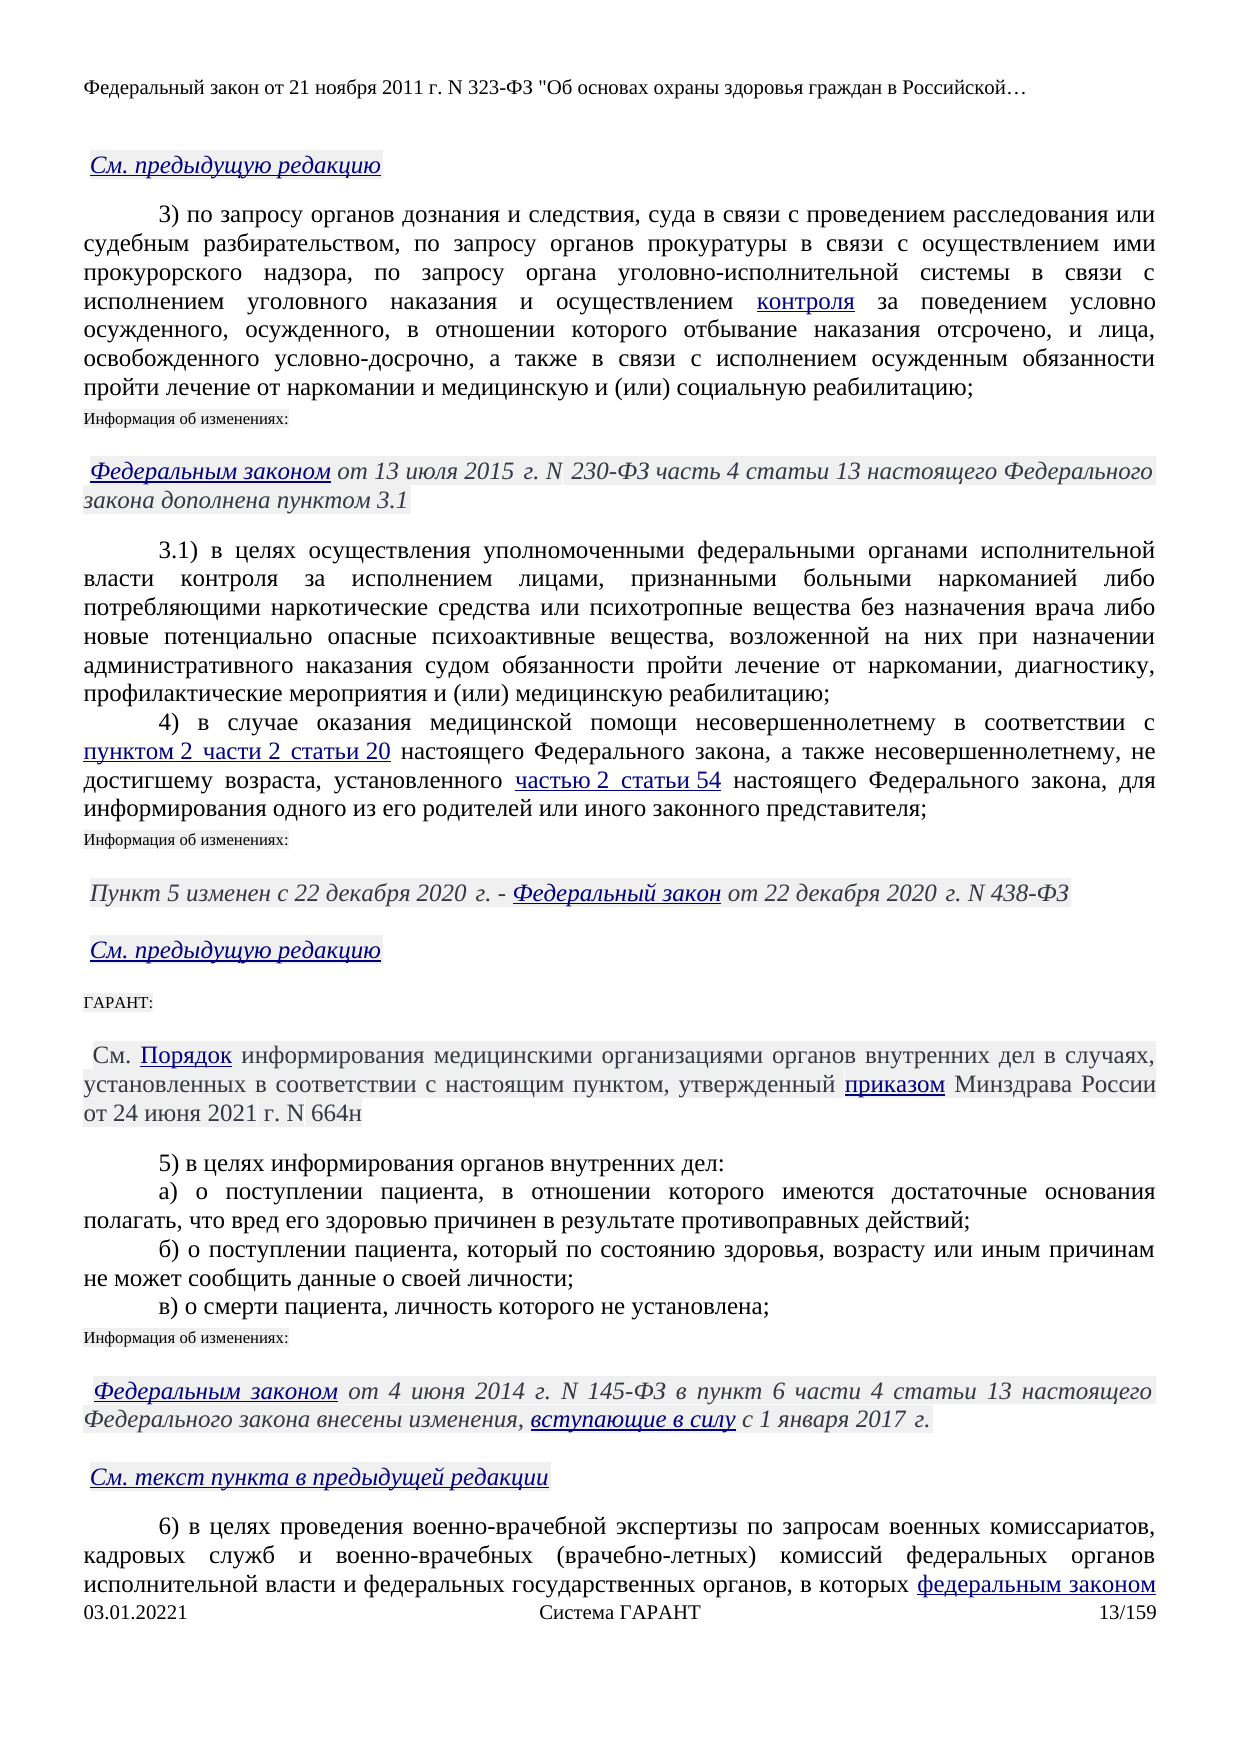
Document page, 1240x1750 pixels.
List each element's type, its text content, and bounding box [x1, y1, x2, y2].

text в) о смерти пациента, личность которого не установлена; [83, 1291, 1156, 1320]
text 3) по запросу органов дознания и следствия, суда в связи с проведением расследования или судебным разбирательством, по запросу органов прокуратуры в связи с осуществлением ими прокурорского надзора, по запросу органа уголовно-исполнительной системы в связи с исполнением уголовного наказания и осуществлением контроля за поведением условно осужденного, осужденного, в отношении которого отбывание наказания отсрочено, и лица, освобожденного условно-досрочно, а также в связи с исполнением осужденным обязанности пройти лечение от наркомании и медицинскую и (или) социальную реабилитацию; [83, 199, 1156, 401]
text Информация об изменениях: [83, 1328, 1156, 1347]
text 3.1) в целях осуществления уполномоченными федеральными органами исполнительной власти контроля за исполнением лицами, признанными больными наркоманией либо потребляющими наркотические средства или психотропные вещества без назначения врача либо новые потенциально опасные психоактивные вещества, возложенной на них при назначении административного наказания судом обязанности пройти лечение от наркомании, диагностику, профилактические мероприятия и (или) медицинскую реабилитацию; [83, 535, 1156, 707]
text См. предыдущую редакцию [83, 935, 1156, 964]
text Пункт 5 изменен с 22 декабря 2020 г. - Федеральный закон от 22 декабря 2020 г. N 438-ФЗ [83, 878, 1156, 907]
text См. текст пункта в предыдущей редакции [83, 1462, 1156, 1491]
text Федеральным законом от 4 июня 2014 г. N 145-ФЗ в пункт 6 части 4 статьи 13 настоящего Федерального закона внесены изменения, вступающие в силу с 1 января 2017 г. [83, 1376, 1156, 1433]
text 4) в случае оказания медицинской помощи несовершеннолетнему в соответствии с пунктом 2 части 2 статьи 20 настоящего Федерального закона, а также несовершеннолетнему, не достигшему возраста, установленного частью 2 статьи 54 настоящего Федерального закона, для информирования одного из его родителей или иного законного представителя; [83, 707, 1156, 822]
text Федеральным законом от 13 июля 2015 г. N 230-ФЗ часть 4 статьи 13 настоящего Федерального закона дополнена пунктом 3.1 [83, 456, 1156, 514]
text 5) в целях информирования органов внутренних дел: [83, 1148, 1156, 1176]
text б) о поступлении пациента, который по состоянию здоровья, возрасту или иным причинам не может сообщить данные о своей личности; [83, 1234, 1156, 1291]
text См. Порядок информирования медицинскими организациями органов внутренних дел в случаях, установленных в соответствии с настоящим пунктом, утвержденный приказом Минздрава России от 24 июня 2021 г. N 664н [83, 1041, 1156, 1127]
text Информация об изменениях: [83, 409, 1156, 428]
text Информация об изменениях: [83, 830, 1156, 849]
text ГАРАНТ: [83, 993, 1156, 1012]
text 6) в целях проведения военно-врачебной экспертизы по запросам военных комиссариатов, кадровых служб и военно-врачебных (врачебно-летных) комиссий федеральных органов исполнительной власти и федеральных государственных органов, в которых федеральным законом [83, 1511, 1156, 1598]
text а) о поступлении пациента, в отношении которого имеются достаточные основания полагать, что вред его здоровью причинен в результате противоправных действий; [83, 1176, 1156, 1234]
text См. предыдущую редакцию [83, 150, 1156, 179]
